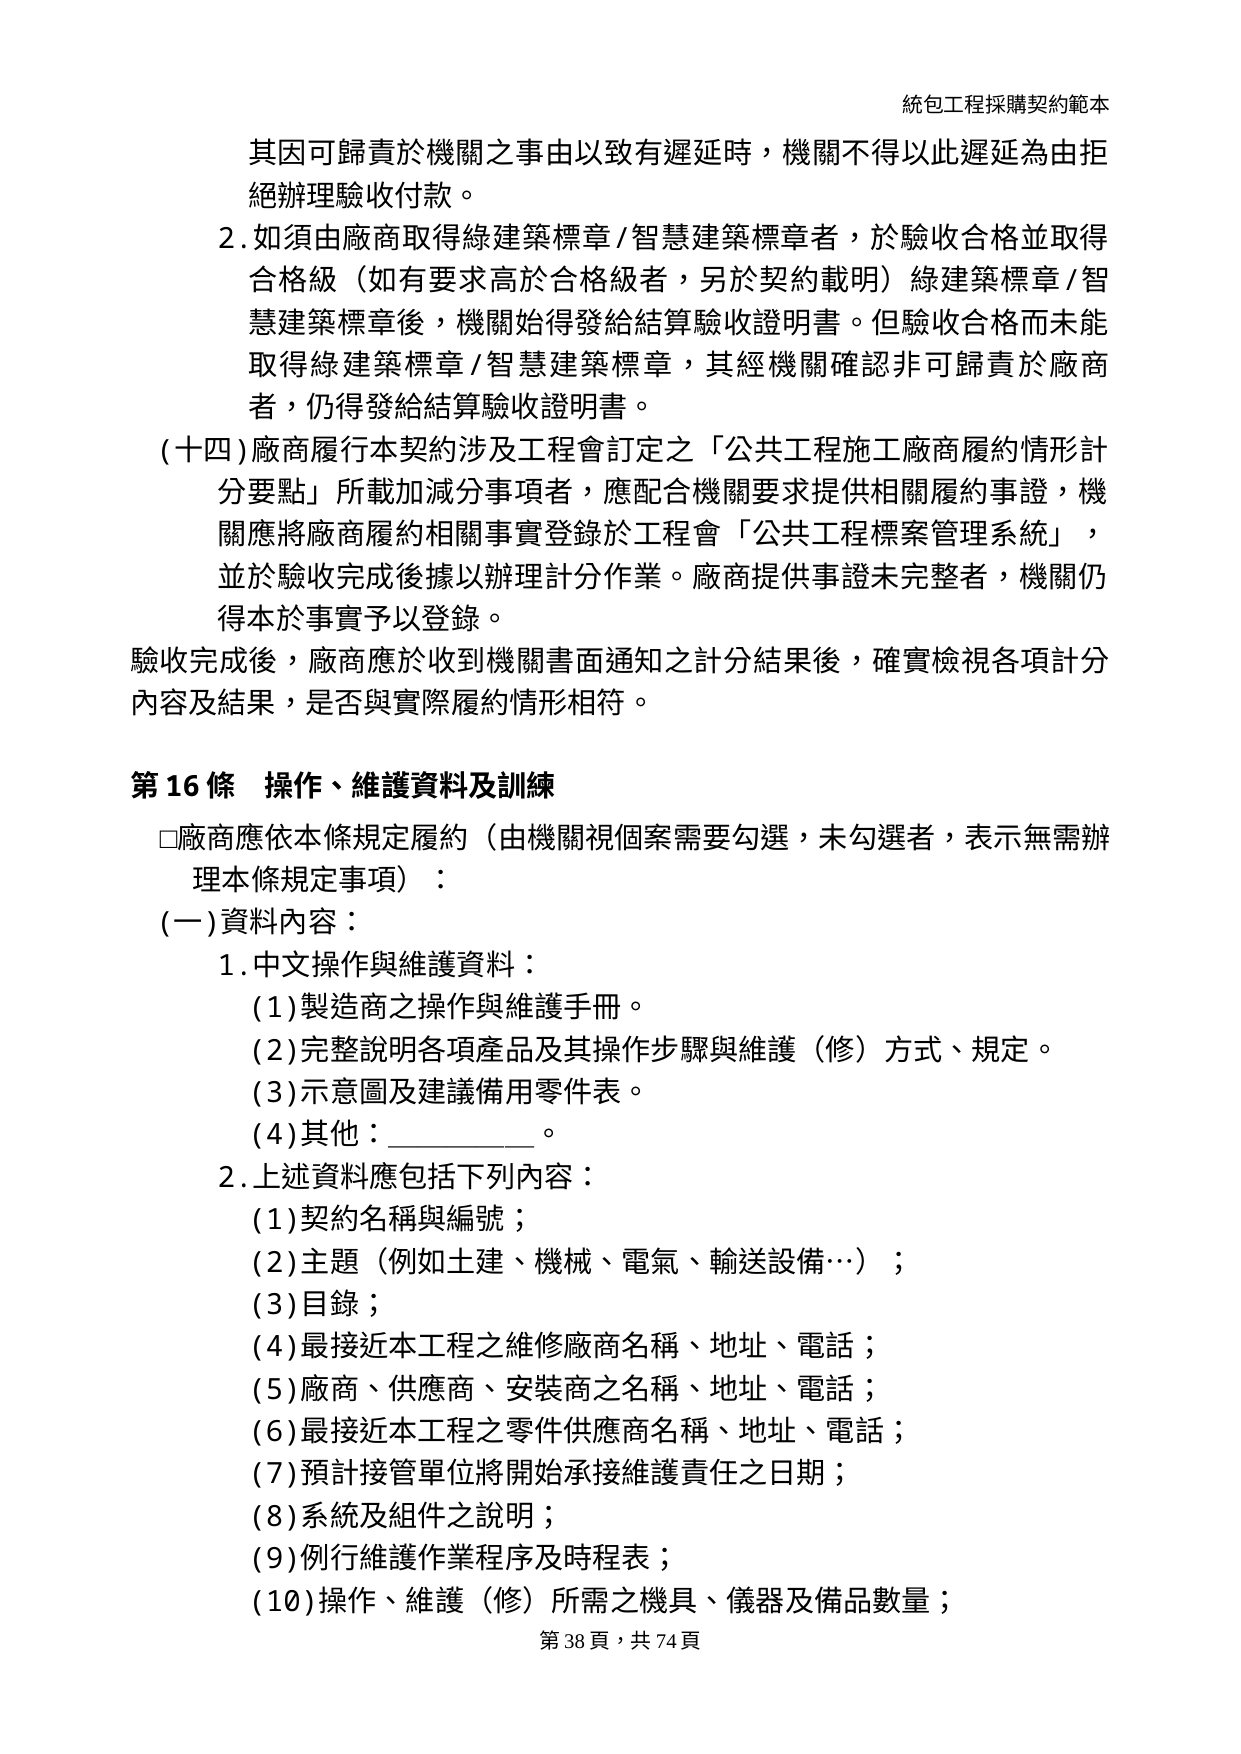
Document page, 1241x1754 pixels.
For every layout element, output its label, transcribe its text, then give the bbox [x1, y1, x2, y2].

text (3)示意圖及建議備用零件表。 [248, 1068, 1110, 1111]
text (6)最接近本工程之零件供應商名稱、地址、電話； [248, 1408, 1110, 1450]
text (4)最接近本工程之維修廠商名稱、地址、電話； [248, 1323, 1110, 1365]
text (4)其他：＿＿＿＿＿。 [248, 1111, 1110, 1153]
text (1)製造商之操作與維護手冊。 [248, 984, 1110, 1026]
text (1)契約名稱與編號； [248, 1196, 1110, 1238]
text (2)完整說明各項產品及其操作步驟與維護（修）方式、規定。 [248, 1026, 1110, 1068]
text 其因可歸責於機關之事由以致有遲延時，機關不得以此遲延為由拒絕辦理驗收付款。 [217, 130, 1110, 214]
text (十四)廠商履行本契約涉及工程會訂定之「公共工程施工廠商履約情形計分要點」所載加減分事項者，應配合機關要求提供相關履約事證，機關應將廠商履約相關事實登錄於工程會「公共工程標案管理系統」，並於驗收完成後據以辦理計分作業。廠商提供事證未完整者，機關仍得本於事實予以登錄。 [156, 426, 1110, 638]
text (2)主題（例如土建、機械、電氣、輸送設備…）； [248, 1238, 1110, 1281]
text (10)操作、維護（修）所需之機具、儀器及備品數量； [248, 1577, 1110, 1620]
text (7)預計接管單位將開始承接維護責任之日期； [248, 1450, 1110, 1492]
text 第16條 操作、維護資料及訓練 [130, 762, 1110, 804]
text (5)廠商、供應商、安裝商之名稱、地址、電話； [248, 1365, 1110, 1408]
text (9)例行維護作業程序及時程表； [248, 1535, 1110, 1577]
text 2.如須由廠商取得綠建築標章/智慧建築標章者，於驗收合格並取得合格級（如有要求高於合格級者，另於契約載明）綠建築標章/智慧建築標章後，機關始得發給結算驗收證明書。但驗收合格而未能取得綠建築標章/智慧建築標章，其經機關確認非可歸責於廠商者，仍得發給結算驗收證明書。 [217, 214, 1110, 426]
text 驗收完成後，廠商應於收到機關書面通知之計分結果後，確實檢視各項計分內容及結果，是否與實際履約情形相符。 [130, 638, 1110, 722]
text (一)資料內容： [156, 899, 1110, 941]
text (8)系統及組件之說明； [248, 1492, 1110, 1535]
text 1.中文操作與維護資料： [217, 941, 1110, 984]
text □廠商應依本條規定履約（由機關視個案需要勾選，未勾選者，表示無需辦理本條規定事項）： [159, 814, 1110, 899]
text 2.上述資料應包括下列內容： [217, 1153, 1110, 1196]
text (3)目錄； [248, 1281, 1110, 1323]
